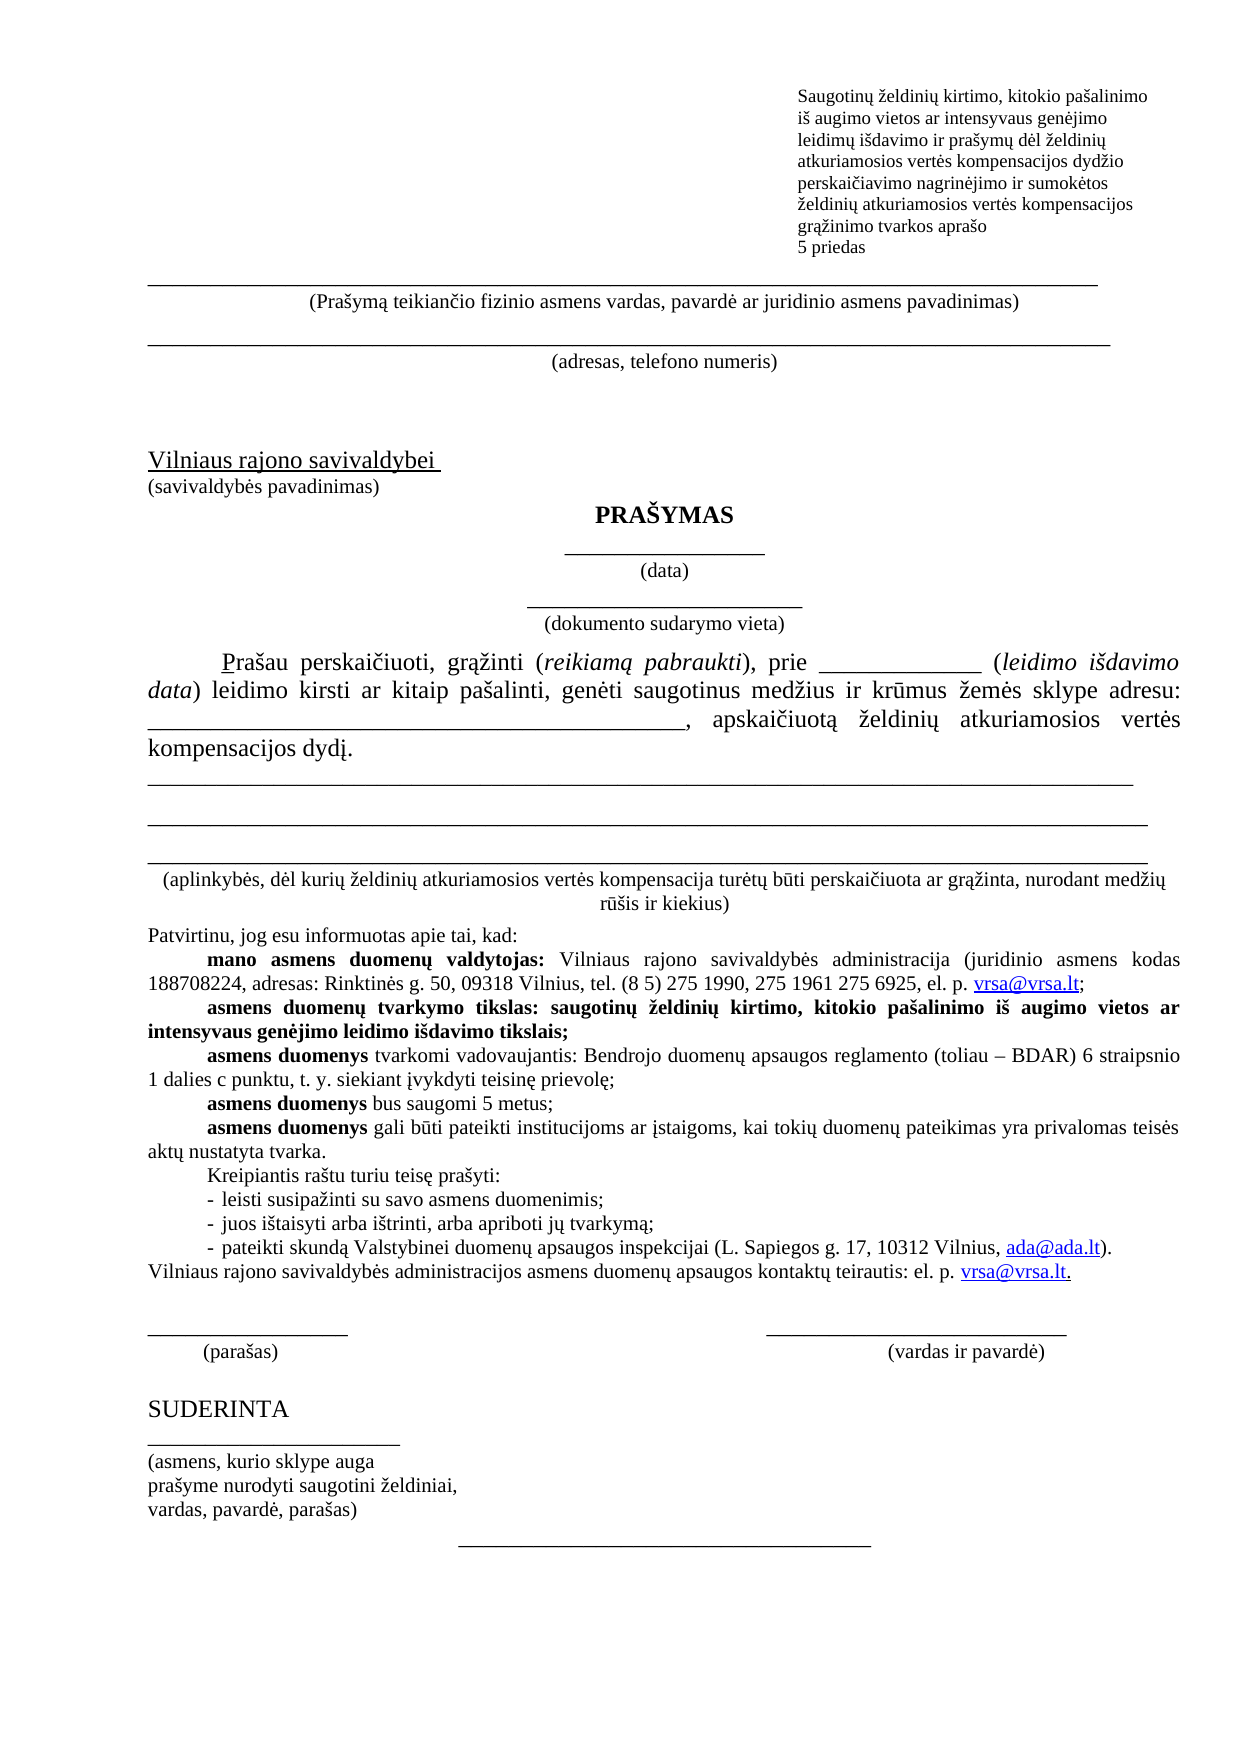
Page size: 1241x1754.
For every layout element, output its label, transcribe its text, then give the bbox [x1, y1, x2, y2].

text (aplinkybės, dėl kurių želdinių atkuriamosios vertės kompensacija turėtų būti perskaičiuota ar grąžinta, nurodant medžių rūšis ir kiekius) [148, 867, 1181, 915]
text ________________ ________________________ [148, 1310, 1181, 1339]
text ________________________________________________________________________________ [148, 800, 1181, 829]
text (data) [148, 558, 1181, 582]
text 5 priedas [148, 236, 1181, 258]
text Saugotinų želdinių kirtimo, kitokio pašalinimo [148, 85, 1181, 107]
text (Prašymą teikiančio fizinio asmens vardas, pavardė ar juridinio asmens pavadinimas) [148, 289, 1181, 313]
text vardas, pavardė, parašas) [148, 1497, 1181, 1521]
text PRAŠYMAS [148, 500, 1181, 529]
text asmens duomenų tvarkymo tikslas: saugotinų želdinių kirtimo, kitokio pašalinimo iš augimo vietos ar intensyvaus genėjimo leidimo išdavimo tikslais; [148, 995, 1181, 1043]
text asmens duomenys tvarkomi vadovaujantis: Bendrojo duomenų apsaugos reglamento (toliau – BDAR) 6 straipsnio 1 dalies c punktu, t. y. siekiant įvykdyti teisinę prievolę; [148, 1043, 1181, 1091]
text - pateikti skundą Valstybinei duomenų apsaugos inspekcijai (L. Sapiegos g. 17, 10312 Vilnius, ada@ada.lt). [148, 1235, 1181, 1259]
text ______________________________________________________________________________________ [148, 762, 1181, 788]
text Vilniaus rajono savivaldybės administracijos asmens duomenų apsaugos kontaktų teirautis: el. p. vrsa@vrsa.lt. [148, 1259, 1181, 1283]
text (adresas, telefono numeris) [148, 349, 1181, 373]
text Vilniaus rajono savivaldybei. [148, 445, 1181, 474]
text mano asmens duomenų valdytojas: Vilniaus rajono savivaldybės administracija (juridinio asmens kodas 188708224, adresas: Rinktinės g. 50, 09318 Vilnius, tel. (8 5) 275 1990, 275 1961 275 6925, el. p. vrsa@vrsa.lt; [148, 947, 1181, 995]
text prašyme nurodyti saugotini želdiniai, [148, 1473, 1181, 1497]
text ______________________ [148, 582, 1181, 611]
text Prašau perskaičiuoti, grąžinti (reikiamą pabraukti), prie _____________ (leidimo išdavimo data) leidimo kirsti ar kitaip pašalinti, genėti saugotinus medžius ir krūmus žemės sklype adresu: ___________________________________________, apskaičiuotą želdinių atkuriamosios vertės kompensacijos dydį. [148, 647, 1181, 762]
text (parašas) (vardas ir pavardė) [148, 1339, 1181, 1363]
text leidimų išdavimo ir prašymų dėl želdinių [148, 128, 1181, 150]
text atkuriamosios vertės kompensacijos dydžio [148, 150, 1181, 172]
text Patvirtinu, jog esu informuotas apie tai, kad: [148, 922, 1181, 947]
text _____________________________________________________________________________ [148, 320, 1181, 349]
text iš augimo vietos ar intensyvaus genėjimo [148, 107, 1181, 128]
text asmens duomenys gali būti pateikti institucijoms ar įstaigoms, kai tokių duomenų pateikimas yra privalomas teisės aktų nustatyta tvarka. [148, 1115, 1181, 1163]
text - juos ištaisyti arba ištrinti, arba apriboti jų tvarkymą; [148, 1211, 1181, 1235]
text (dokumento sudarymo vieta) [148, 611, 1181, 635]
text ______________________ [148, 1423, 1181, 1449]
text ____________________________________________________________________________ [148, 260, 1181, 289]
text _________________________________ [148, 1521, 1181, 1550]
text grąžinimo tvarkos aprašo [148, 215, 1181, 236]
text ________________________________________________________________________________ [148, 838, 1181, 867]
text želdinių atkuriamosios vertės kompensacijos [148, 193, 1181, 215]
text SUDERINTA [148, 1394, 1181, 1423]
text (asmens, kurio sklype auga [148, 1449, 1181, 1473]
text ________________ [148, 529, 1181, 558]
text perskaičiavimo nagrinėjimo ir sumokėtos [148, 172, 1181, 193]
text - leisti susipažinti su savo asmens duomenimis; [148, 1187, 1181, 1211]
text asmens duomenys bus saugomi 5 metus; [148, 1091, 1181, 1115]
text Kreipiantis raštu turiu teisę prašyti: [148, 1163, 1181, 1187]
text (savivaldybės pavadinimas) [148, 474, 1181, 498]
